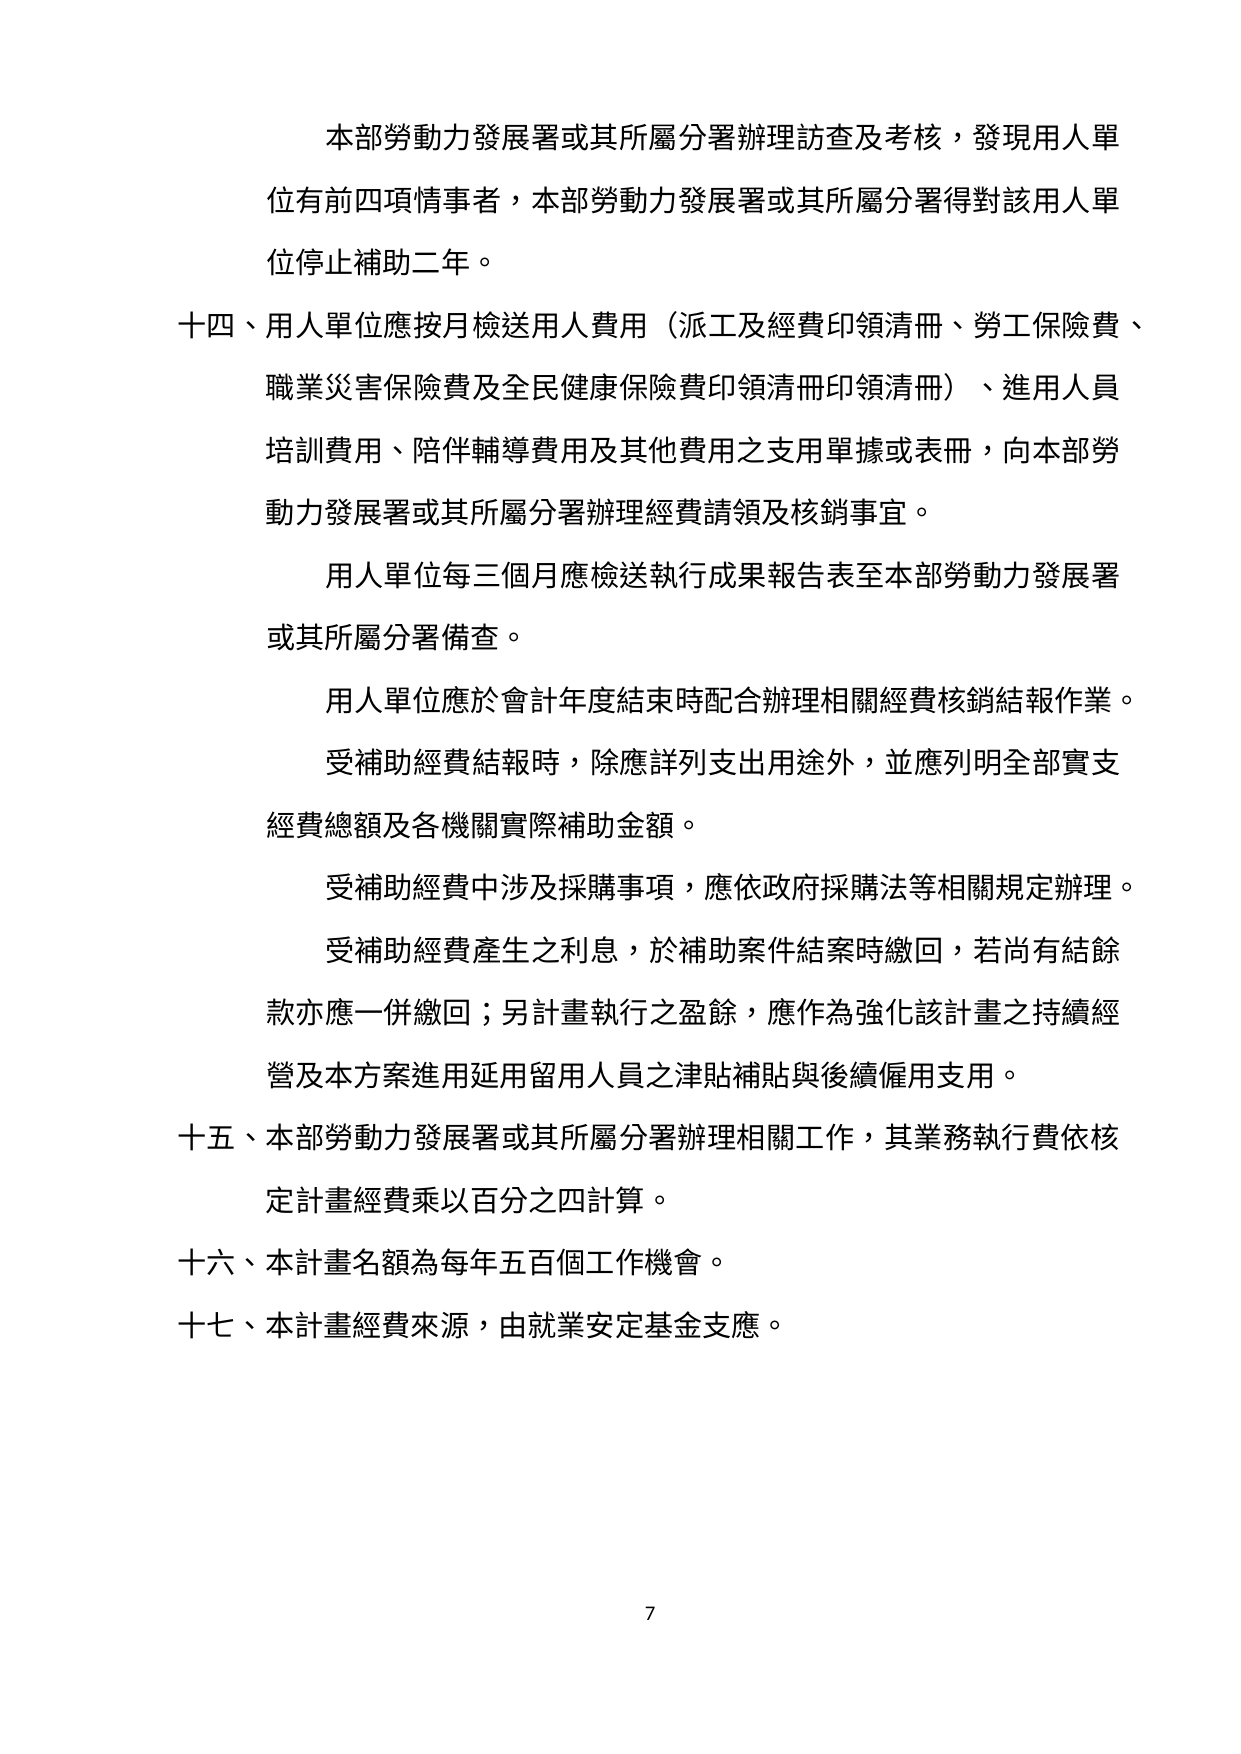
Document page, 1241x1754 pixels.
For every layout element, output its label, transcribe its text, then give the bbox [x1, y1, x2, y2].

text 受補助經費結報時，除應詳列支出用途外，並應列明全部實支經費總額及各機關實際補助金額。 [266, 719, 1122, 844]
text 十七、本計畫經費來源，由就業安定基金支應。 [177, 1282, 1122, 1344]
text 用人單位應於會計年度結束時配合辦理相關經費核銷結報作業。 [266, 657, 1122, 719]
text 十六、本計畫名額為每年五百個工作機會。 [177, 1219, 1122, 1282]
text 本部勞動力發展署或其所屬分署辦理訪查及考核，發現用人單位有前四項情事者，本部勞動力發展署或其所屬分署得對該用人單位停止補助二年。 [266, 94, 1122, 282]
text 用人單位每三個月應檢送執行成果報告表至本部勞動力發展署或其所屬分署備查。 [266, 532, 1122, 657]
text 十五、本部勞動力發展署或其所屬分署辦理相關工作，其業務執行費依核定計畫經費乘以百分之四計算。 [177, 1094, 1122, 1219]
text 受補助經費產生之利息，於補助案件結案時繳回，若尚有結餘款亦應一併繳回；另計畫執行之盈餘，應作為強化該計畫之持續經營及本方案進用延用留用人員之津貼補貼與後續僱用支用。 [266, 907, 1122, 1094]
text 十四、用人單位應按月檢送用人費用（派工及經費印領清冊、勞工保險費、職業災害保險費及全民健康保險費印領清冊印領清冊）、進用人員培訓費用、陪伴輔導費用及其他費用之支用單據或表冊，向本部勞動力發展署或其所屬分署辦理經費請領及核銷事宜。 [177, 282, 1122, 532]
text 受補助經費中涉及採購事項，應依政府採購法等相關規定辦理。 [266, 844, 1122, 907]
